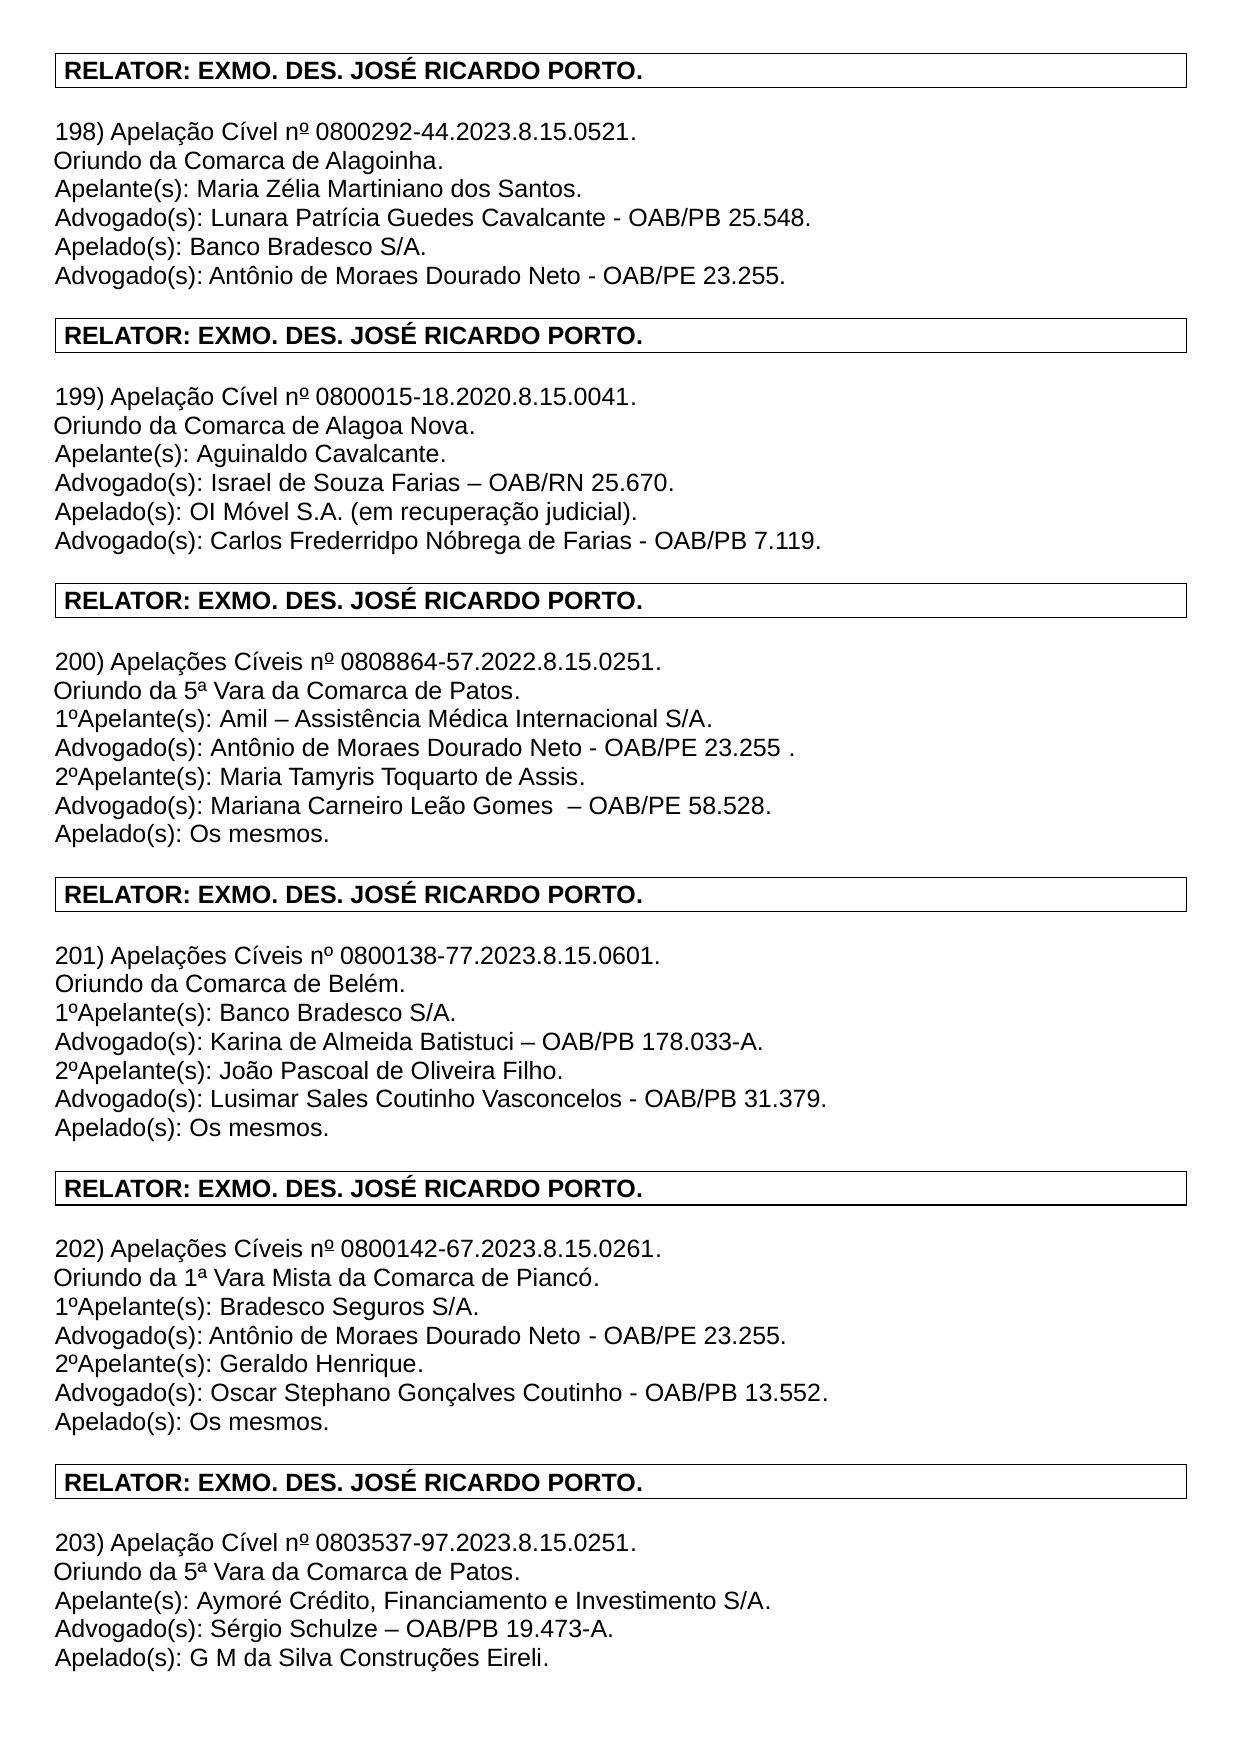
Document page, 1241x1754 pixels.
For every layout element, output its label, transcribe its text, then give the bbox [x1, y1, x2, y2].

text Advogado(s): Mariana Carneiro Leão Gomes – OAB/PE 58.528. [54, 791, 1187, 819]
text 201) Apelações Cíveis nº 0800138-77.2023.8.15.0601. [54, 941, 1187, 969]
text 1ºApelante(s): Bradesco Seguros S/A. [54, 1292, 1187, 1321]
text Apelado(s): Os mesmos. [54, 1407, 1187, 1436]
text 200) Apelações Cíveis nº 0808864-57.2022.8.15.0251. [54, 647, 1187, 676]
text Apelado(s): Os mesmos. [54, 1113, 1187, 1142]
text Advogado(s): Karina de Almeida Batistuci – OAB/PB 178.033-A. [54, 1027, 1187, 1056]
text Advogado(s): Israel de Souza Farias – OAB/RN 25.670. [54, 468, 1187, 497]
text Advogado(s): Antônio de Moraes Dourado Neto - OAB/PE 23.255 . [54, 733, 1187, 762]
text Advogado(s): Oscar Stephano Gonçalves Coutinho - OAB/PB 13.552. [54, 1378, 1187, 1407]
text RELATOR: EXMO. DES. JOSÉ RICARDO PORTO. [56, 1465, 1186, 1498]
text 2ºApelante(s): João Pascoal de Oliveira Filho. [54, 1056, 1187, 1084]
text 1ºApelante(s): Banco Bradesco S/A. [54, 998, 1187, 1027]
text RELATOR: EXMO. DES. JOSÉ RICARDO PORTO. [56, 319, 1186, 352]
text Apelado(s): OI Móvel S.A. (em recuperação judicial). [54, 497, 1187, 526]
text 2ºApelante(s): Maria Tamyris Toquarto de Assis. [54, 762, 1187, 791]
text 198) Apelação Cível nº 0800292-44.2023.8.15.0521. [54, 117, 1187, 146]
text Advogado(s): Lunara Patrícia Guedes Cavalcante - OAB/PB 25.548. [54, 203, 1187, 232]
text 1ºApelante(s): Amil – Assistência Médica Internacional S/A. [54, 704, 1187, 733]
text RELATOR: EXMO. DES. JOSÉ RICARDO PORTO. [56, 54, 1186, 87]
text Advogado(s): Antônio de Moraes Dourado Neto - OAB/PE 23.255. [54, 1321, 1187, 1349]
text RELATOR: EXMO. DES. JOSÉ RICARDO PORTO. [56, 584, 1186, 617]
text Apelado(s): G M da Silva Construções Eireli. [54, 1643, 1187, 1672]
text RELATOR: EXMO. DES. JOSÉ RICARDO PORTO. [56, 1172, 1186, 1204]
text Advogado(s): Antônio de Moraes Dourado Neto - OAB/PE 23.255. [54, 261, 1187, 289]
text Apelante(s): Aguinaldo Cavalcante. [54, 439, 1187, 468]
text Oriundo da 5ª Vara da Comarca de Patos. [53, 1557, 1187, 1586]
text Apelado(s): Banco Bradesco S/A. [54, 232, 1187, 261]
text Oriundo da Comarca de Alagoinha. [53, 146, 1187, 174]
text 2ºApelante(s): Geraldo Henrique. [54, 1349, 1187, 1378]
text Apelante(s): Aymoré Crédito, Financiamento e Investimento S/A. [54, 1586, 1187, 1614]
text 203) Apelação Cível nº 0803537-97.2023.8.15.0251. [54, 1528, 1187, 1557]
text RELATOR: EXMO. DES. JOSÉ RICARDO PORTO. [56, 878, 1186, 911]
text 202) Apelações Cíveis nº 0800142-67.2023.8.15.0261. [54, 1234, 1187, 1263]
text 199) Apelação Cível nº 0800015-18.2020.8.15.0041. [54, 382, 1187, 411]
text Advogado(s): Carlos Frederridpo Nóbrega de Farias - OAB/PB 7.119. [54, 526, 1187, 554]
text Oriundo da Comarca de Belém. [54, 969, 1187, 998]
text Oriundo da 1ª Vara Mista da Comarca de Piancó. [53, 1263, 1187, 1292]
text Apelado(s): Os mesmos. [54, 819, 1187, 848]
text Advogado(s): Lusimar Sales Coutinho Vasconcelos - OAB/PB 31.379. [54, 1084, 1187, 1113]
text Oriundo da Comarca de Alagoa Nova. [53, 411, 1187, 439]
text Apelante(s): Maria Zélia Martiniano dos Santos. [54, 174, 1187, 203]
text Advogado(s): Sérgio Schulze – OAB/PB 19.473-A. [54, 1614, 1187, 1643]
text Oriundo da 5ª Vara da Comarca de Patos. [53, 676, 1187, 704]
